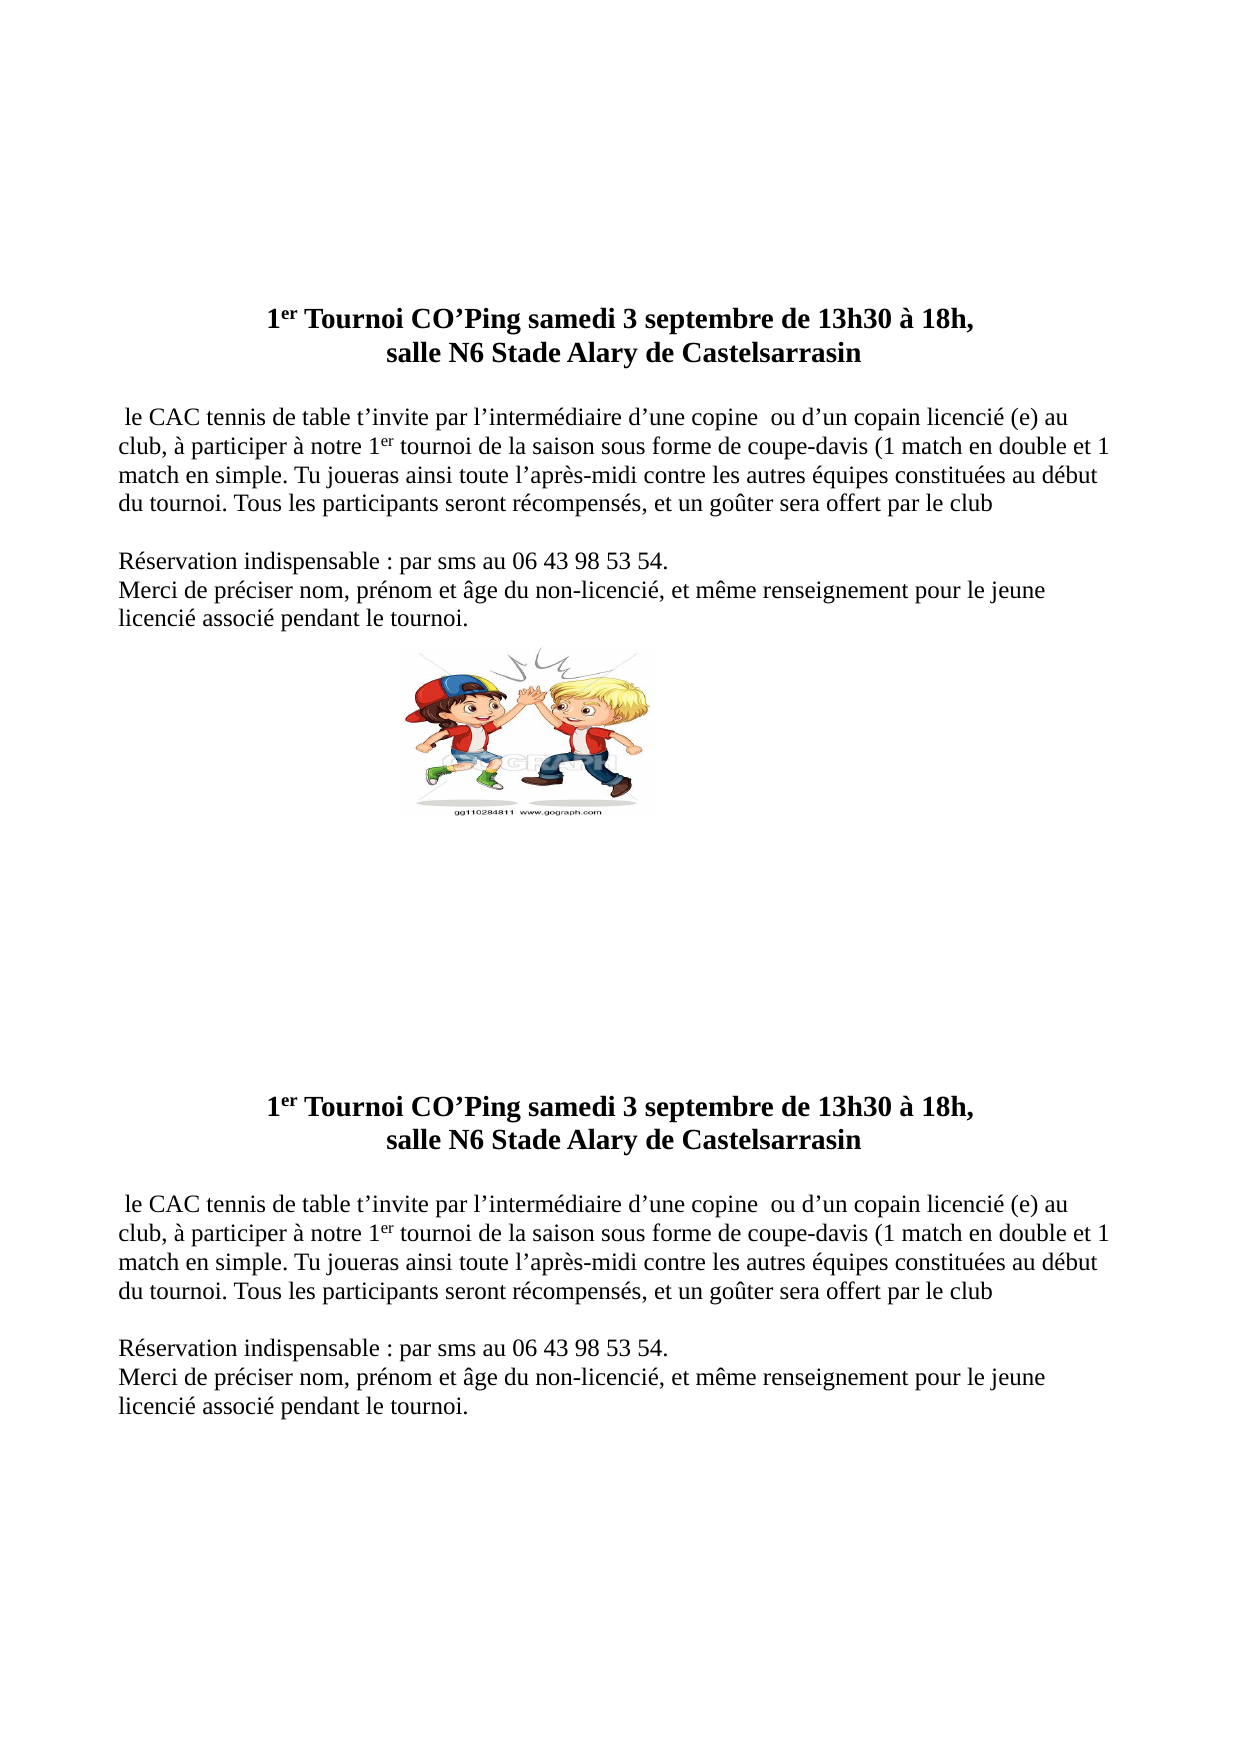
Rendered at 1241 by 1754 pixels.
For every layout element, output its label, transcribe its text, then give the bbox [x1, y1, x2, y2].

text 1er Tournoi CO’Ping samedi 3 septembre de 13h30 à 18h, [118, 1089, 1122, 1122]
text le CAC tennis de table t’invite par l’intermédiaire d’une copine ou d’un copain licencié (e) au club, à participer à notre 1er tournoi de la saison sous forme de coupe-davis (1 match en double et 1 match en simple. Tu joueras ainsi toute l’après-midi contre les autres équipes constituées au début du tournoi. Tous les participants seront récompensés, et un goûter sera offert par le club [118, 402, 1122, 517]
text salle N6 Stade Alary de Castelsarrasin [118, 1122, 1122, 1156]
text 1er Tournoi CO’Ping samedi 3 septembre de 13h30 à 18h, [118, 302, 1122, 335]
text Réservation indispensable : par sms au 06 43 98 53 54. [118, 546, 1122, 575]
text salle N6 Stade Alary de Castelsarrasin [118, 335, 1122, 369]
text le CAC tennis de table t’invite par l’intermédiaire d’une copine ou d’un copain licencié (e) au club, à participer à notre 1er tournoi de la saison sous forme de coupe-davis (1 match en double et 1 match en simple. Tu joueras ainsi toute l’après-midi contre les autres équipes constituées au début du tournoi. Tous les participants seront récompensés, et un goûter sera offert par le club [118, 1189, 1122, 1304]
text Merci de préciser nom, prénom et âge du non-licencié, et même renseignement pour le jeune licencié associé pendant le tournoi. [118, 1362, 1122, 1419]
text Réservation indispensable : par sms au 06 43 98 53 54. [118, 1333, 1122, 1362]
text Merci de préciser nom, prénom et âge du non-licencié, et même renseignement pour le jeune licencié associé pendant le tournoi. [118, 575, 1122, 632]
